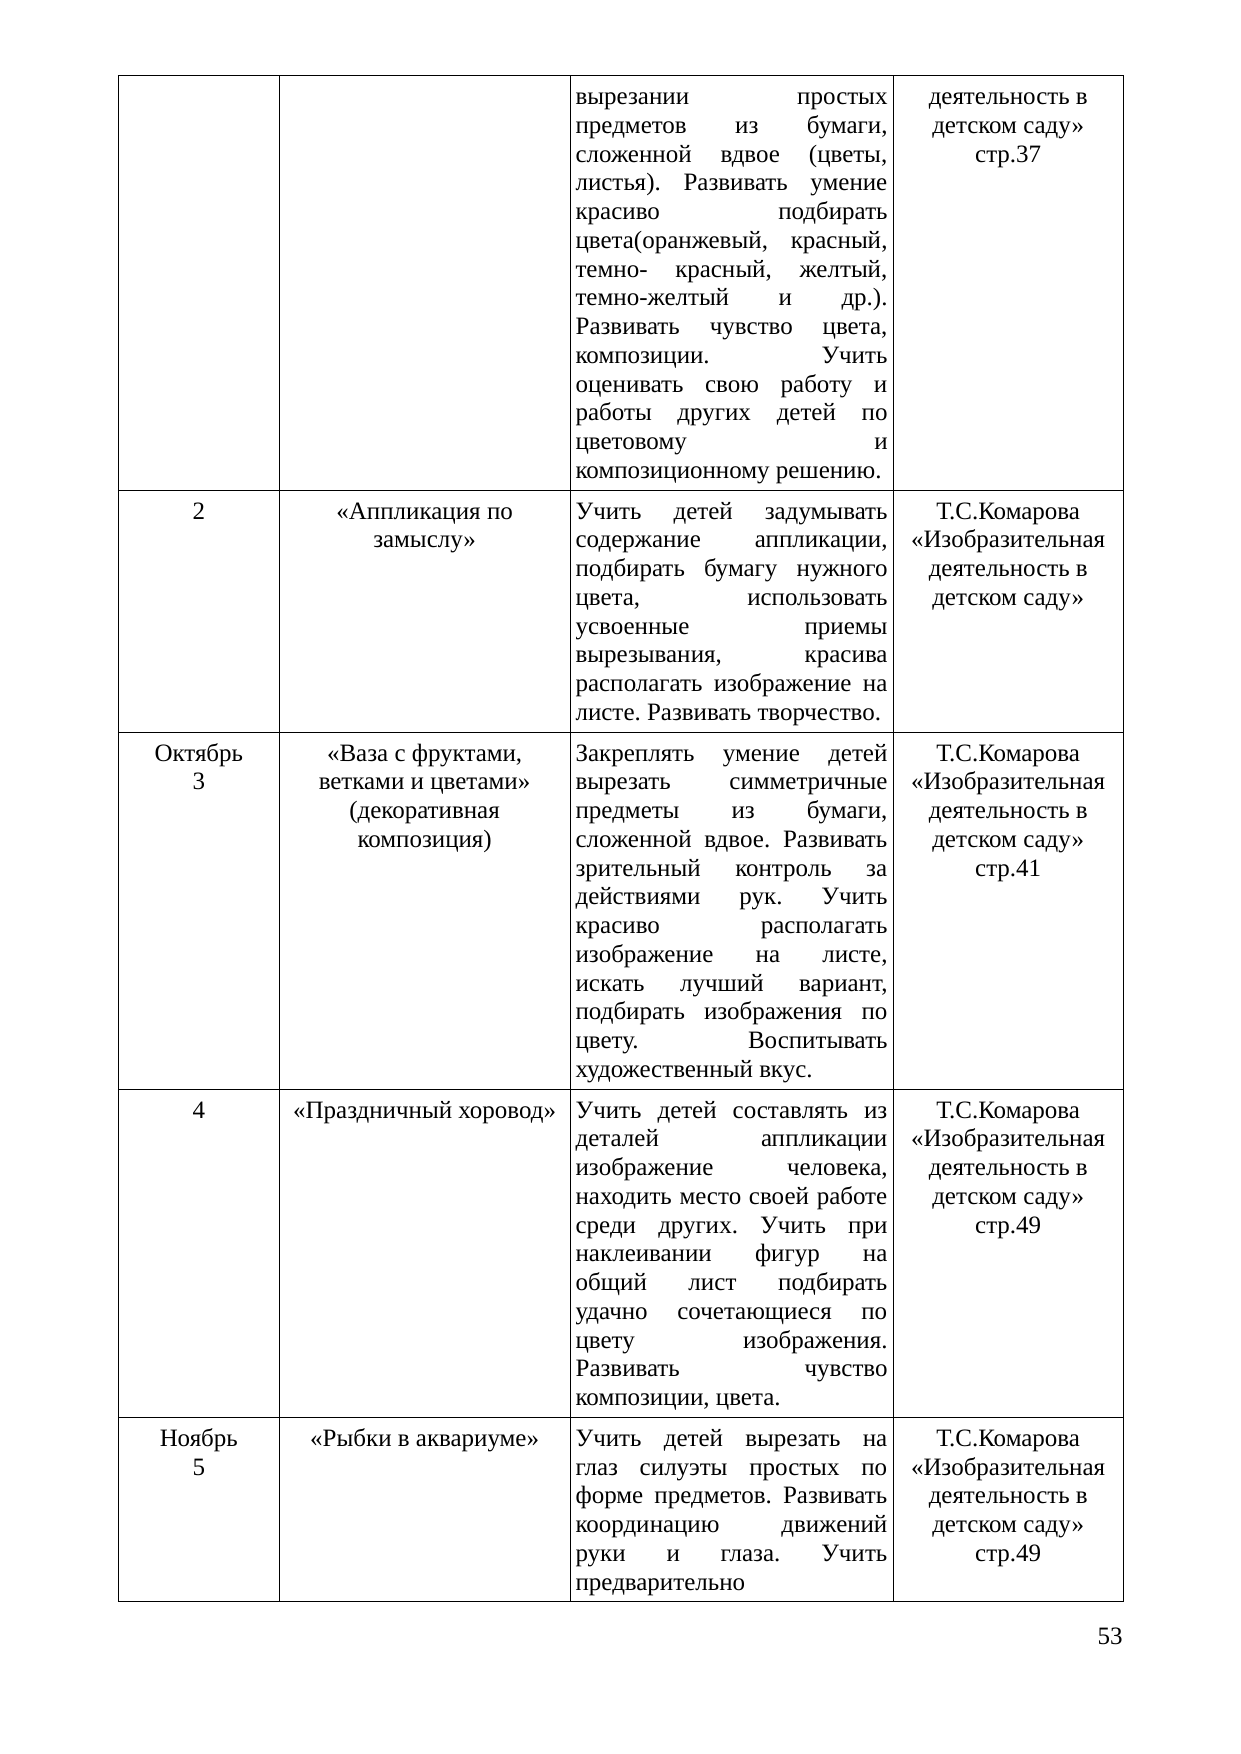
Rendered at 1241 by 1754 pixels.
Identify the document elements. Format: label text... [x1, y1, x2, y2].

table_cell деятельность в детском саду» стр.37 [894, 76, 1123, 489]
table_cell «Праздничный хоровод» [280, 1090, 570, 1417]
table_cell Учить детей составлять из деталей аппликации изображение человека, находить место своей работе среди других. Учить при наклеивании фигур на общий лист подбирать удачно сочетающиеся по цвету изображения. Развивать чувство композиции, цвета. [571, 1090, 893, 1417]
table_cell Учить детей задумывать содержание аппликации, подбирать бумагу нужного цвета, использовать усвоенные приемы вырезывания, красива располагать изображение на листе. Развивать творчество. [571, 491, 893, 731]
table_cell «Аппликация по замыслу» [280, 491, 570, 731]
table_cell [119, 76, 279, 489]
table_cell вырезании простых предметов из бумаги, сложенной вдвое (цветы, листья). Развивать умение красиво подбирать цвета(оранжевый, красный, темно- красный, желтый, темно-желтый и др.). Развивать чувство цвета, композиции. Учить оценивать свою работу и работы других детей по цветовому и композиционному решению. [571, 76, 893, 489]
table_cell Октябрь 3 [119, 733, 279, 1088]
table_cell Т.С.Комарова «Изобразительная деятельность в детском саду» стр.49 [894, 1090, 1123, 1417]
table_cell Т.С.Комарова «Изобразительная деятельность в детском саду» стр.41 [894, 733, 1123, 1088]
table_cell Закреплять умение детей вырезать симметричные предметы из бумаги, сложенной вдвое. Развивать зрительный контроль за действиями рук. Учить красиво располагать изображение на листе, искать лучший вариант, подбирать изображения по цвету. Воспитывать художественный вкус. [571, 733, 893, 1088]
table_cell Т.С.Комарова «Изобразительная деятельность в детском саду» [894, 491, 1123, 731]
table_cell Ноябрь 5 [119, 1418, 279, 1601]
table_cell 2 [119, 491, 279, 731]
table_cell [280, 76, 570, 489]
table_cell Т.С.Комарова «Изобразительная деятельность в детском саду» стр.49 [894, 1418, 1123, 1601]
table_cell «Ваза с фруктами, ветками и цветами» (декоративная композиция) [280, 733, 570, 1088]
table_cell 4 [119, 1090, 279, 1417]
table_cell «Рыбки в аквариуме» [280, 1418, 570, 1601]
table_cell Учить детей вырезать на глаз силуэты простых по форме предметов. Развивать координацию движений руки и глаза. Учить предварительно [571, 1418, 893, 1601]
